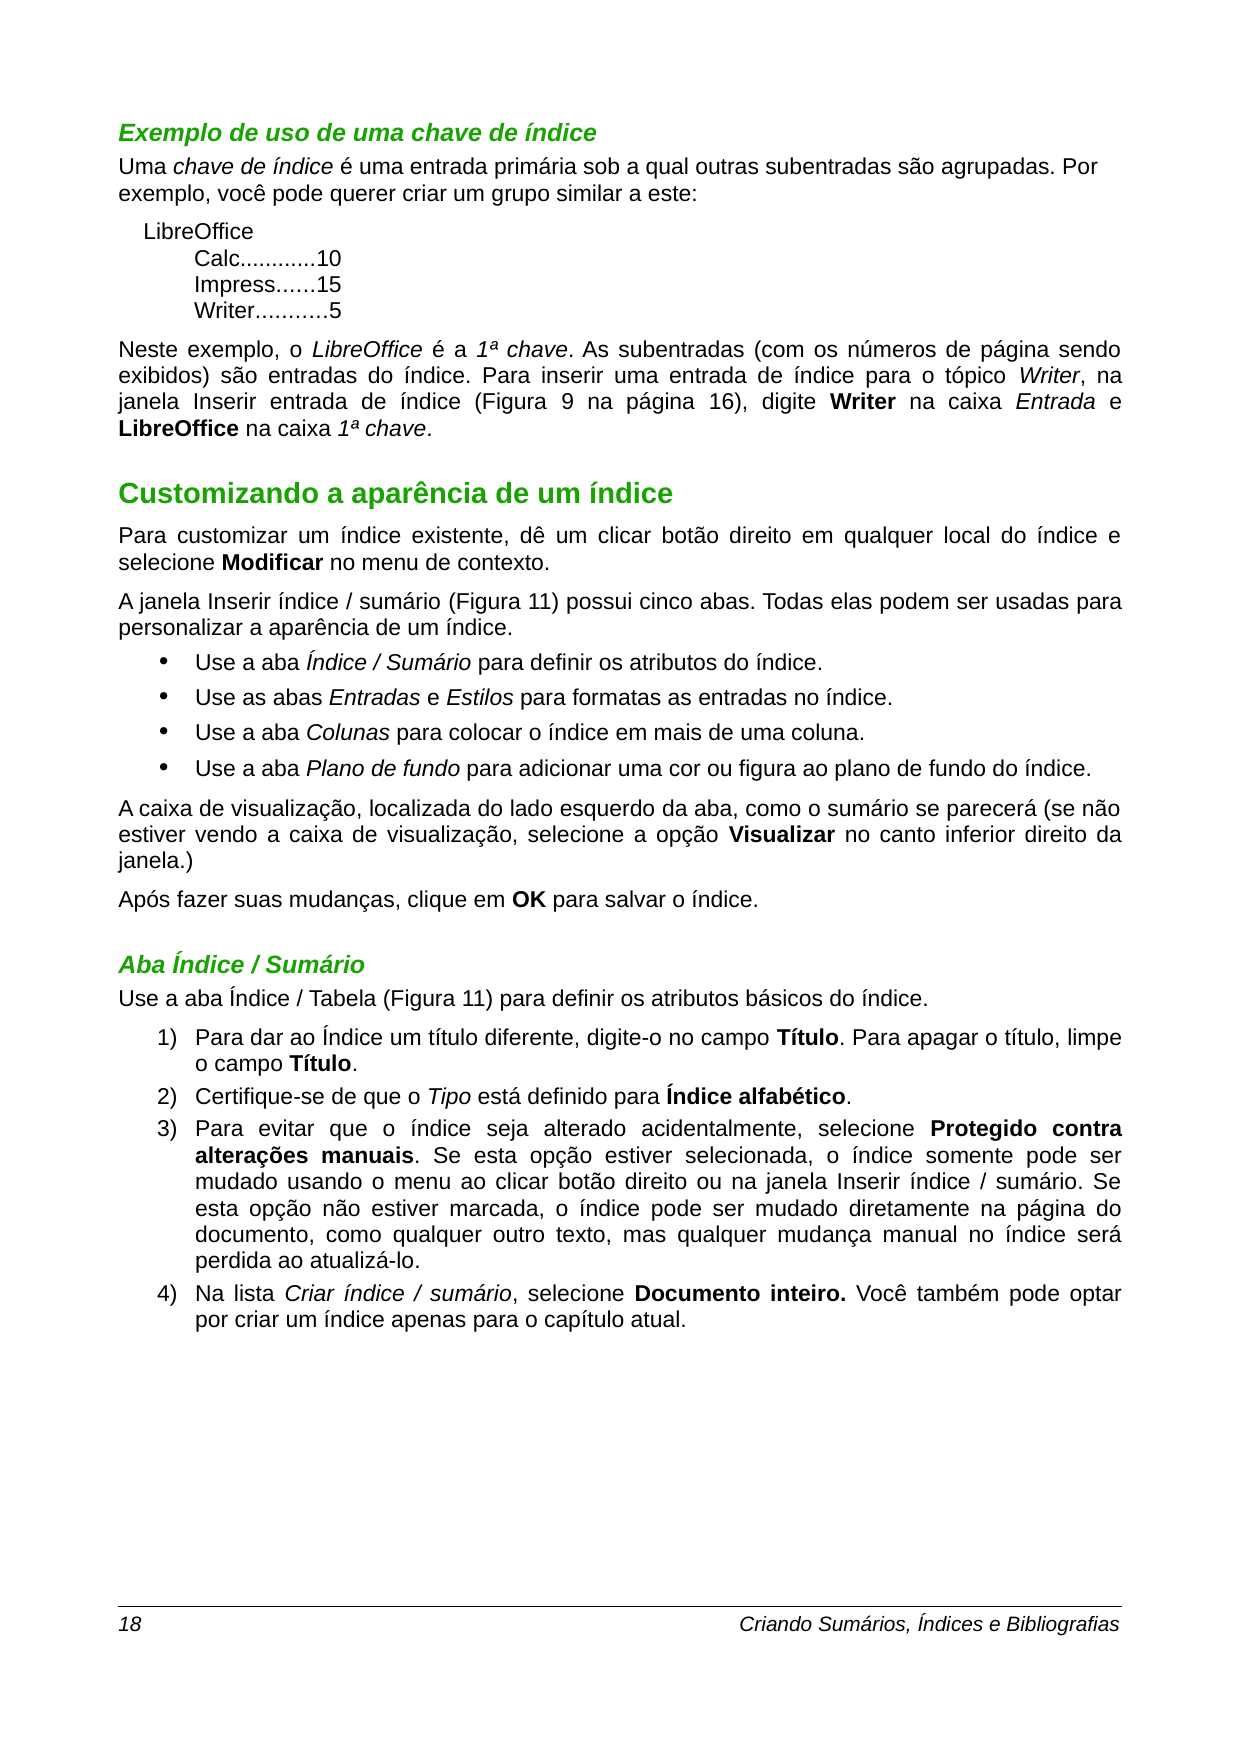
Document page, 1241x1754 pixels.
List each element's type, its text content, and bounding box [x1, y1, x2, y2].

text Após fazer suas mudanças, clique em OK para salvar o índice. [118, 886, 1122, 912]
list Use a aba Colunas para colocar o índice em mais de uma coluna. [156, 718, 1122, 747]
list Na lista Criar índice / sumário, selecione Documento inteiro. Você também pode optar por criar um índice apenas para o capítulo atual. [177, 1280, 1122, 1332]
list Use a aba Índice / Sumário para definir os atributos do índice. [156, 647, 1122, 676]
text Impress 15 [143, 271, 1122, 297]
list Use as abas Entradas e Estilos para formatas as entradas no índice. [156, 682, 1122, 711]
text Use a aba Índice / Tabela (Figura 11) para definir os atributos básicos do índice. [118, 985, 1122, 1011]
list A janela Inserir índice / sumário (Figura 11) possui cinco abas. Todas elas podem ser usadas para personalizar a aparência de um índice. [118, 588, 1122, 640]
text A caixa de visualização, localizada do lado esquerdo da aba, como o sumário se parecerá (se não estiver vendo a caixa de visualização, selecione a opção Visualizar no canto inferior direito da janela.) [118, 794, 1122, 874]
text Writer 5 [143, 297, 1122, 324]
subtitle Exemplo de uso de uma chave de índice [118, 118, 1122, 147]
list Use a aba Plano de fundo para adicionar uma cor ou figura ao plano de fundo do índice. [156, 753, 1122, 782]
subtitle Aba Índice / Sumário [118, 950, 1122, 979]
text Calc 10 [143, 245, 1122, 271]
text Para customizar um índice existente, dê um clicar botão direito em qualquer local do índice e selecione Modificar no menu de contexto. [118, 522, 1122, 575]
text Neste exemplo, o LibreOffice é a 1ª chave. As subentradas (com os números de página sendo exibidos) são entradas do índice. Para inserir uma entrada de índice para o tópico Writer, na janela Inserir entrada de índice (Figura 9 na página 16), digite Writer na caixa Entrada e LibreOffice na caixa 1ª chave. [118, 336, 1122, 441]
list Para evitar que o índice seja alterado acidentalmente, selecione Protegido contra alterações manuais. Se esta opção estiver selecionada, o índice somente pode ser mudado usando o menu ao clicar botão direito ou na janela Inserir índice / sumário. Se esta opção não estiver marcada, o índice pode ser mudado diretamente na página do documento, como qualquer outro texto, mas qualquer mudança manual no índice será perdida ao atualizá-lo. [177, 1115, 1122, 1273]
list Para dar ao Índice um título diferente, digite-o no campo Título. Para apagar o título, limpe o campo Título. [177, 1024, 1122, 1077]
list Certifique-se de que o Tipo está definido para Índice alfabético. [177, 1083, 1122, 1109]
subtitle Customizando a aparência de um índice [118, 476, 1122, 510]
text LibreOffice [143, 218, 1122, 245]
text Uma chave de índice é uma entrada primária sob a qual outras subentradas são agrupadas. Por exemplo, você pode querer criar um grupo similar a este: [118, 153, 1122, 206]
